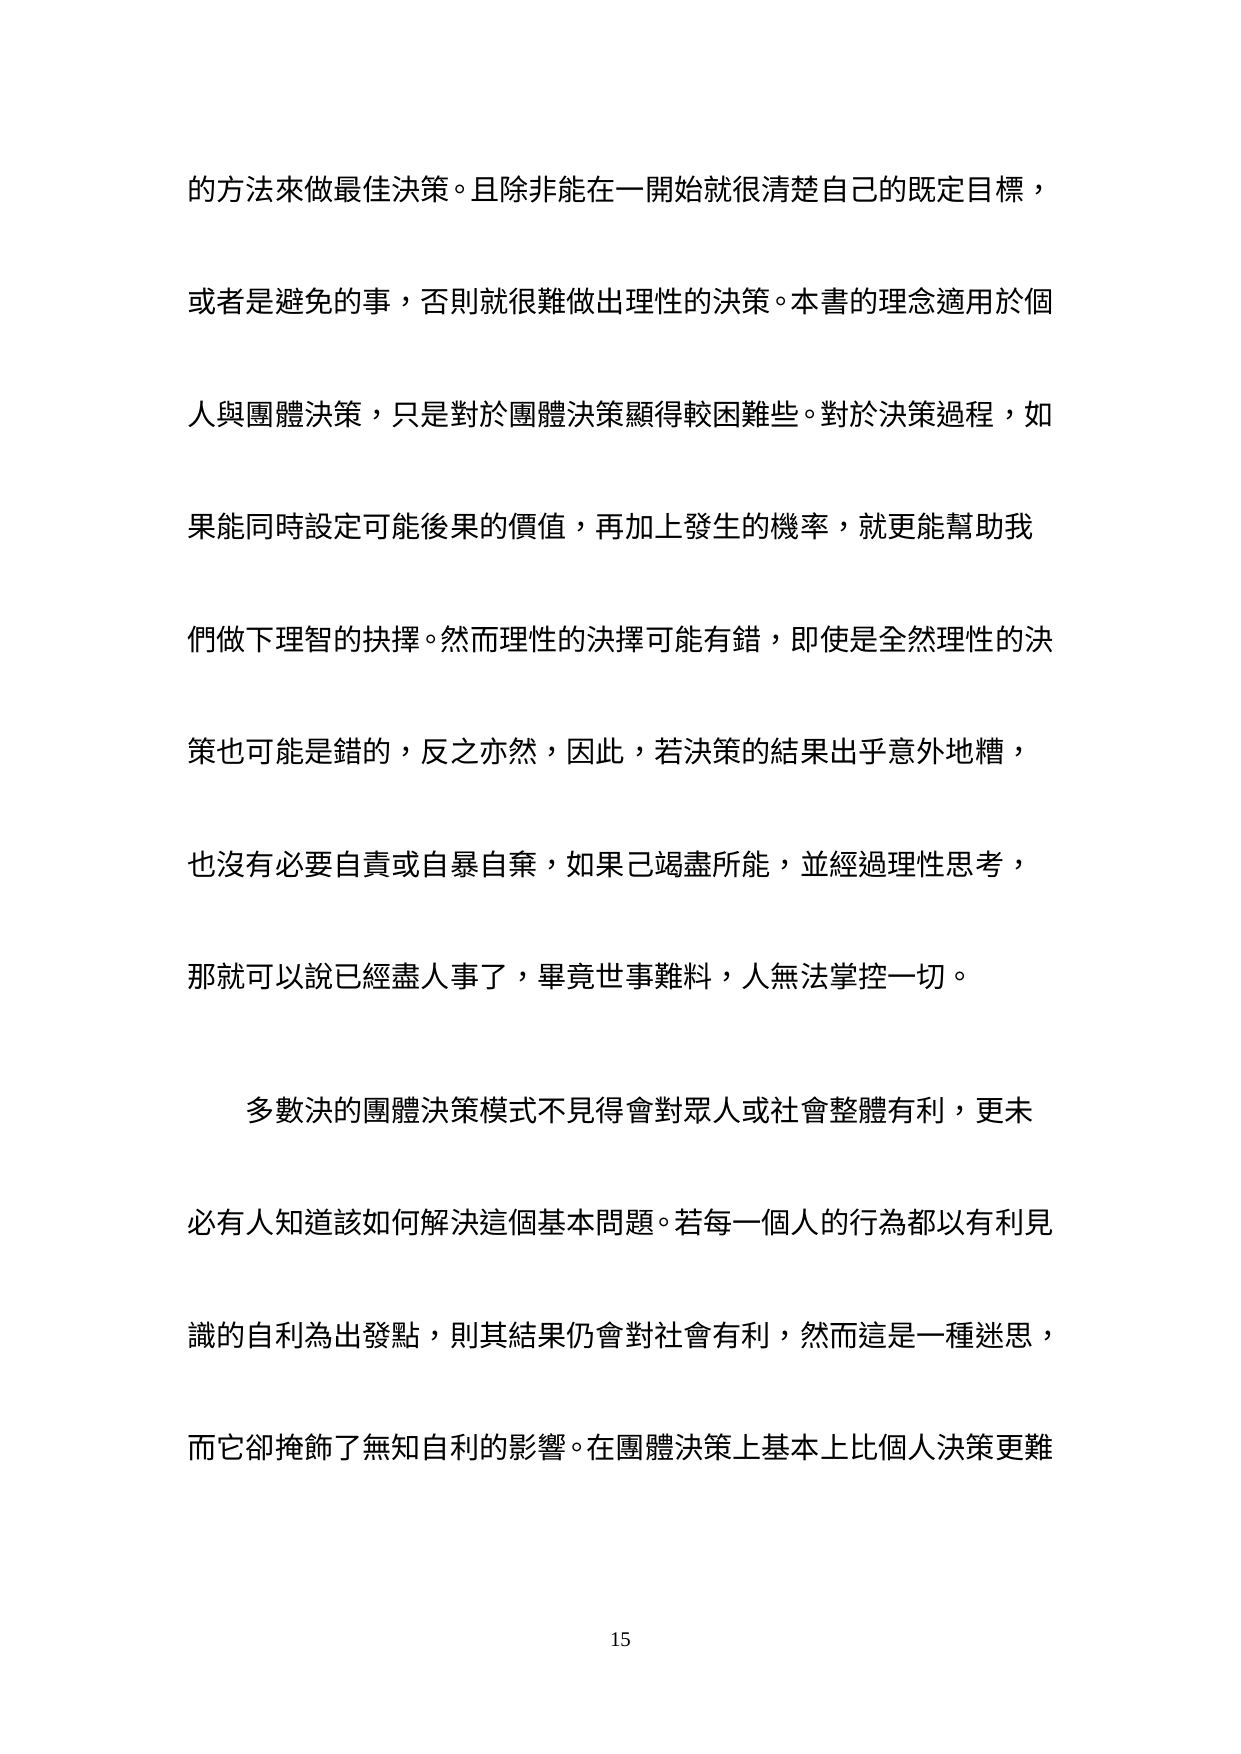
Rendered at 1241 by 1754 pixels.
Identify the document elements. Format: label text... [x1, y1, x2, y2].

text 「決策的技術」一書是由了解所有事實狀況的簡單個人決策談起，接著談及團體決策，以約會遊戲起頭到最後著重於各項政府議題，當然也強調一些通則。然而其最後不論是社會或個人皆無法以一致性的方法來做最佳決策。且除非能在一開始就很清楚自己的既定目標，或者是避免的事，否則就很難做出理性的決策。本書的理念適用於個人與團體決策，只是對於團體決策顯得較困難些。對於決策過程，如果能同時設定可能後果的價值，再加上發生的機率，就更能幫助我們做下理智的抉擇。然而理性的決擇可能有錯，即使是全然理性的決策也可能是錯的，反之亦然，因此，若決策的結果出乎意外地糟，也沒有必要自責或自暴自棄，如果己竭盡所能，並經過理性思考，那就可以說已經盡人事了，畢竟世事難料，人無法掌控一切。 [187, 150, 1053, 1012]
text 多數決的團體決策模式不見得會對眾人或社會整體有利，更未必有人知道該如何解決這個基本問題。若每一個人的行為都以有利見識的自利為出發點，則其結果仍會對社會有利，然而這是一種迷思，而它卻掩飾了無知自利的影響。在團體決策上基本上比個人決策更難保持理性，因為在團體決策過程中有很大的操作和使詐空間。就目前所知的各種選舉制度都無法避免以上的現象，只不過有些制度的體制比較健全而已。至今我們仍找不到令人滿意的方法，能在不產生不良結果的情形下同時順利地把各人偏好轉換成團體偏好，因此任何的制度都有缺失，只是最好的制度是造成損害最少的制度。 [187, 1071, 1053, 1484]
